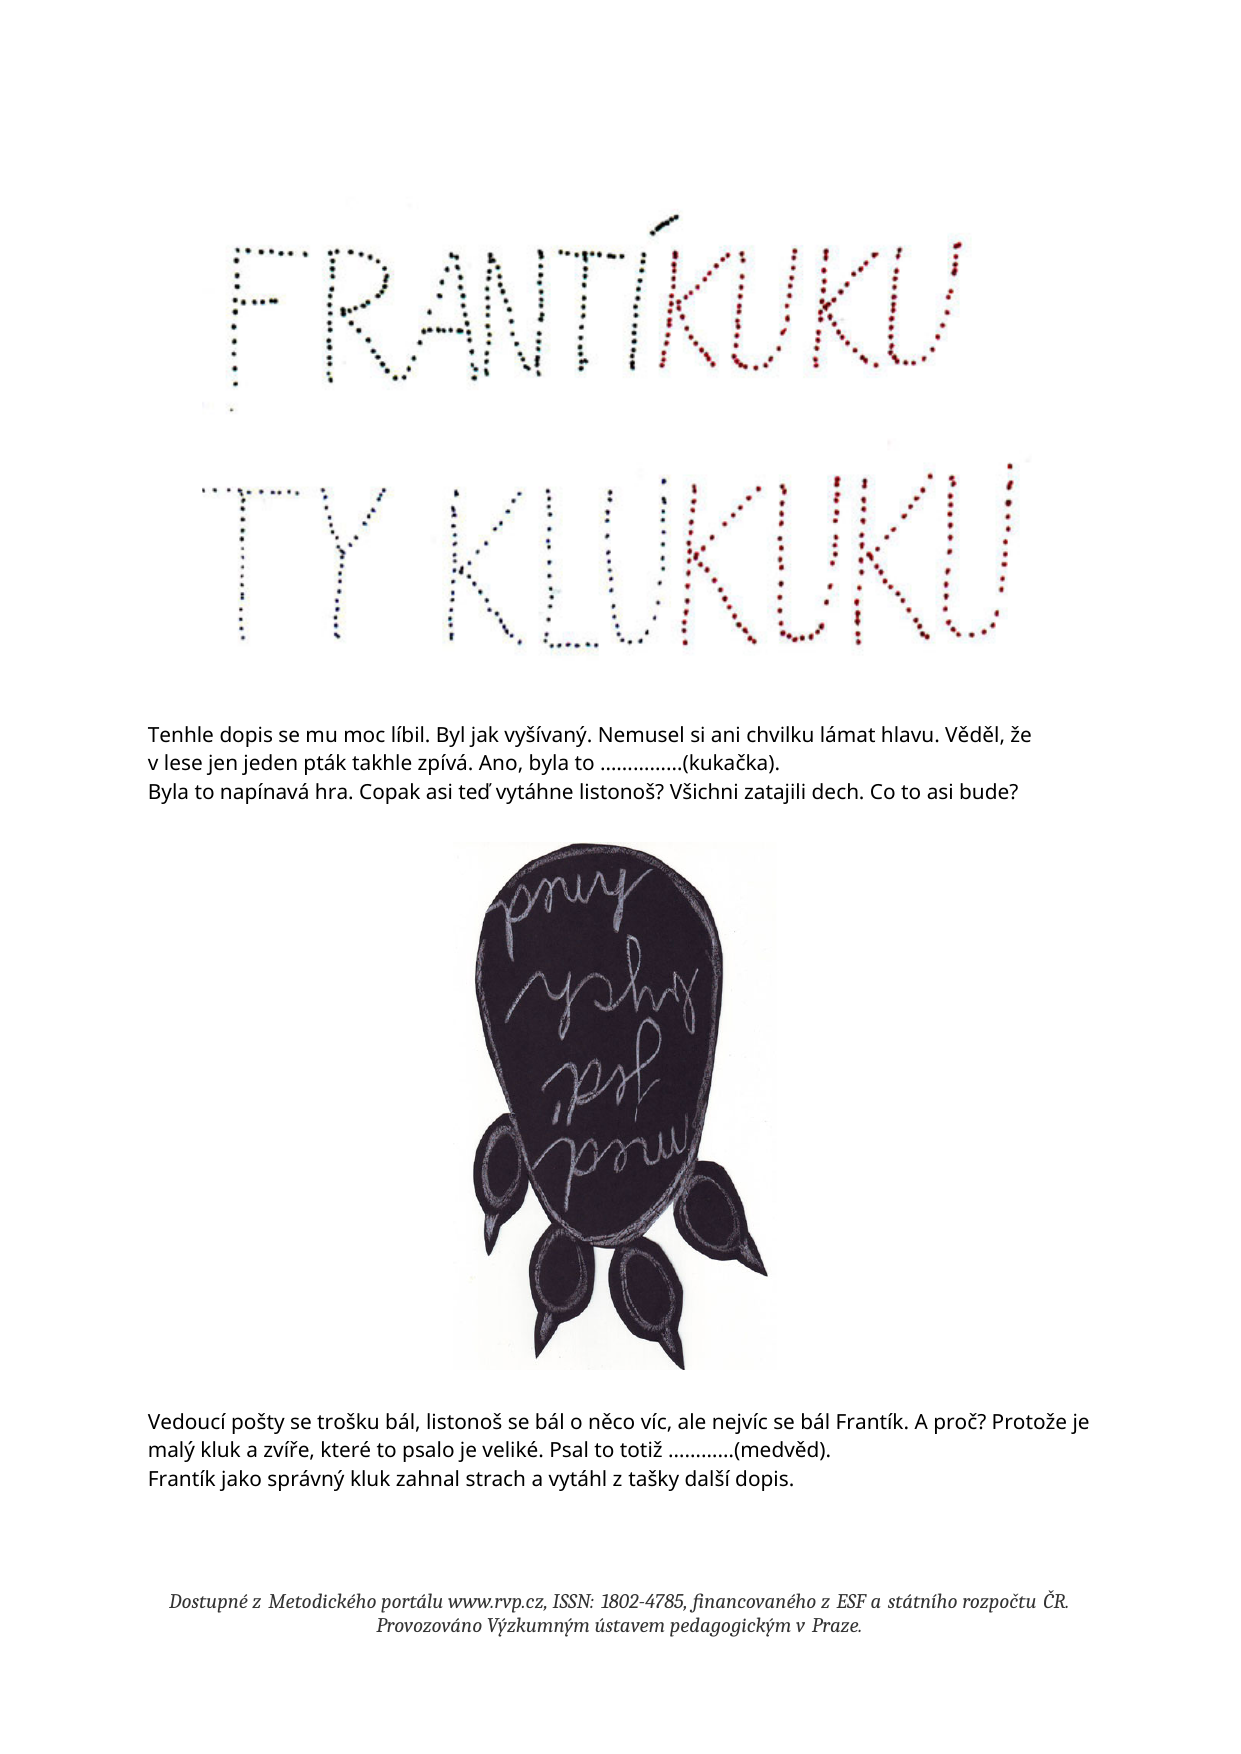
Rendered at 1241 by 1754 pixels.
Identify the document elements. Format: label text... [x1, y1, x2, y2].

text Byla to napínavá hra. Copak asi teď vytáhne listonoš? Všichni zatajili dech. Co to asi bude? [148, 777, 1092, 805]
text Frantík jako správný kluk zahnal strach a vytáhl z tašky další dopis. [148, 1464, 1092, 1492]
picture [453, 842, 777, 1370]
text Vedoucí pošty se trošku bál, listonoš se bál o něco víc, ale nejvíc se bál Frantík. A proč? Protože je malý kluk a zvíře, které to psalo je veliké. Psal to totiž …………(medvěd). [148, 1407, 1092, 1464]
picture [202, 185, 1038, 683]
text Tenhle dopis se mu moc líbil. Byl jak vyšívaný. Nemusel si ani chvilku lámat hlavu. Věděl, že v lese jen jeden pták takhle zpívá. Ano, byla to ……………(kukačka). [148, 720, 1092, 777]
